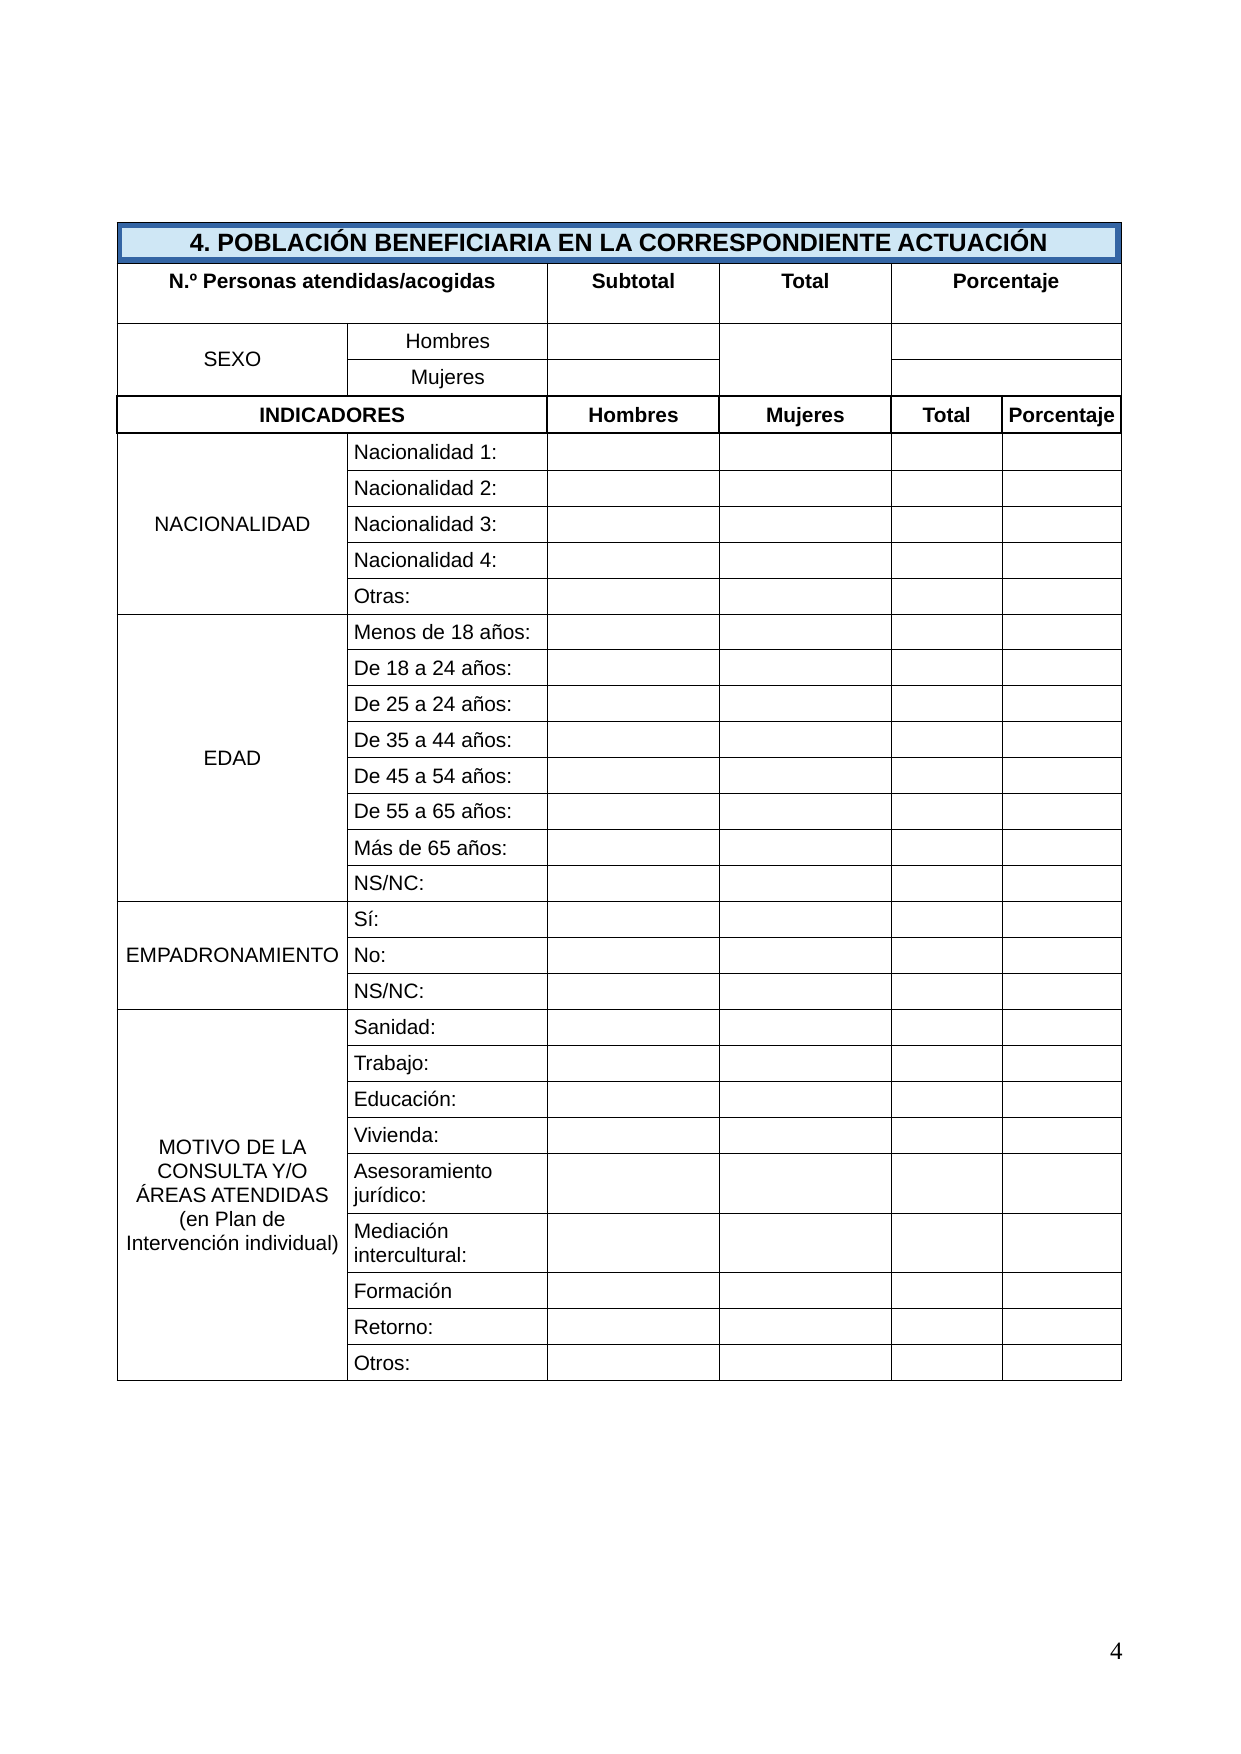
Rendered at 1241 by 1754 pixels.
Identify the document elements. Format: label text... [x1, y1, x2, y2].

table_cell [548, 507, 719, 542]
table_cell [1003, 830, 1121, 865]
table_cell Nacionalidad 3: [348, 507, 547, 542]
table_cell [1003, 1010, 1121, 1045]
table_cell [548, 360, 719, 395]
table_cell N.º Personas atendidas/acogidas [118, 264, 547, 323]
table_cell Educación: [348, 1082, 547, 1117]
table_cell Nacionalidad 4: [348, 543, 547, 577]
table_cell [892, 1010, 1002, 1045]
table_cell [892, 1214, 1002, 1272]
table_cell No: [348, 938, 547, 973]
table_cell [892, 360, 1121, 395]
table_cell [1003, 507, 1121, 542]
table_cell [548, 794, 719, 829]
table_cell SEXO [118, 324, 347, 395]
table_cell [720, 471, 891, 506]
table_cell [720, 1345, 891, 1380]
table_cell [720, 1118, 891, 1152]
table_cell [1003, 938, 1121, 973]
table_cell [1003, 615, 1121, 649]
table_cell Formación [348, 1273, 547, 1308]
table_cell [720, 434, 891, 470]
table_cell [1003, 1154, 1121, 1212]
table_cell [548, 543, 719, 577]
table_cell [892, 1154, 1002, 1212]
table_cell [1003, 543, 1121, 577]
table_cell Nacionalidad 2: [348, 471, 547, 506]
table_cell Hombres [548, 397, 718, 432]
table_cell [1003, 902, 1121, 937]
table_cell [720, 1273, 891, 1308]
table_cell [892, 434, 1002, 470]
table_header 4. POBLACIÓN BENEFICIARIA EN LA CORRESPONDIENTE ACTUACIÓN [118, 223, 1121, 263]
table_cell [720, 543, 891, 577]
table_cell [548, 830, 719, 865]
table_cell INDICADORES [118, 397, 546, 432]
table_cell [548, 1046, 719, 1081]
table_cell Mediación intercultural: [348, 1214, 547, 1272]
table_cell [1003, 434, 1121, 470]
table_cell [1003, 1309, 1121, 1344]
table_cell [892, 507, 1002, 542]
table_cell [892, 794, 1002, 829]
table_cell [892, 471, 1002, 506]
table_cell [892, 615, 1002, 649]
table_cell [892, 722, 1002, 757]
table_cell [720, 324, 891, 395]
table_cell [548, 722, 719, 757]
table_cell Hombres [348, 324, 547, 359]
table_cell [892, 686, 1002, 721]
table_cell [548, 902, 719, 937]
table_cell [1003, 866, 1121, 901]
table_cell [548, 579, 719, 613]
table_cell [1003, 758, 1121, 793]
table_cell [720, 1082, 891, 1117]
table_cell Menos de 18 años: [348, 615, 547, 649]
table_cell [892, 324, 1121, 359]
table_cell [548, 615, 719, 649]
table_cell [720, 830, 891, 865]
table_cell Nacionalidad 1: [348, 434, 547, 470]
table_cell Porcentaje [1003, 397, 1120, 432]
table_cell MOTIVO DE LA CONSULTA Y/O ÁREAS ATENDIDAS (en Plan de Intervención individual) [118, 1010, 347, 1380]
table_cell [720, 902, 891, 937]
table_cell NS/NC: [348, 974, 547, 1009]
table_cell [548, 650, 719, 685]
table_cell [892, 758, 1002, 793]
table_cell [1003, 794, 1121, 829]
table_cell [720, 615, 891, 649]
table_cell Vivienda: [348, 1118, 547, 1152]
table_cell Más de 65 años: [348, 830, 547, 865]
table_cell Retorno: [348, 1309, 547, 1344]
table_cell NACIONALIDAD [118, 434, 347, 613]
table_cell [1003, 974, 1121, 1009]
table_cell [1003, 1273, 1121, 1308]
table_cell [1003, 1046, 1121, 1081]
table_cell [720, 650, 891, 685]
table_cell [892, 1273, 1002, 1308]
table_cell [548, 1010, 719, 1045]
table_cell [548, 1309, 719, 1344]
table_cell EDAD [118, 615, 347, 901]
table_cell [1003, 1214, 1121, 1272]
table_cell [548, 866, 719, 901]
table_cell NS/NC: [348, 866, 547, 901]
table_cell Trabajo: [348, 1046, 547, 1081]
table_cell [548, 938, 719, 973]
table_cell [892, 1309, 1002, 1344]
table_cell Mujeres [348, 360, 547, 395]
table_cell [892, 1082, 1002, 1117]
table_cell [1003, 471, 1121, 506]
table_cell [548, 686, 719, 721]
table_cell Asesoramiento jurídico: [348, 1154, 547, 1212]
table_cell Mujeres [720, 397, 890, 432]
table_cell Porcentaje [892, 264, 1121, 323]
table_cell De 35 a 44 años: [348, 722, 547, 757]
table_cell [548, 471, 719, 506]
table_cell [548, 974, 719, 1009]
table_cell [720, 686, 891, 721]
table_cell EMPADRONAMIENTO [118, 902, 347, 1009]
table_cell [892, 1118, 1002, 1152]
table_cell [720, 722, 891, 757]
table_cell [1003, 1118, 1121, 1152]
table_cell De 25 a 24 años: [348, 686, 547, 721]
table_cell [892, 543, 1002, 577]
table_cell [720, 507, 891, 542]
table_cell [720, 938, 891, 973]
table_cell [548, 1345, 719, 1380]
table_cell [548, 434, 719, 470]
table_cell De 18 a 24 años: [348, 650, 547, 685]
table_cell [548, 1273, 719, 1308]
table_cell [720, 1214, 891, 1272]
table_cell [892, 866, 1002, 901]
table_cell [720, 1154, 891, 1212]
table_cell [720, 1046, 891, 1081]
table_cell [1003, 1345, 1121, 1380]
table_cell [892, 902, 1002, 937]
table_cell [720, 866, 891, 901]
table_cell [892, 974, 1002, 1009]
table_cell De 55 a 65 años: [348, 794, 547, 829]
table_cell [720, 974, 891, 1009]
table_cell Total [892, 397, 1001, 432]
table_cell Subtotal [548, 264, 719, 323]
table_cell [720, 579, 891, 613]
table_cell [720, 1010, 891, 1045]
table_cell [892, 1046, 1002, 1081]
table_cell [892, 650, 1002, 685]
table_cell [1003, 722, 1121, 757]
table_cell Otras: [348, 579, 547, 613]
table_cell [1003, 1082, 1121, 1117]
table_cell [892, 1345, 1002, 1380]
table_cell [720, 794, 891, 829]
table_cell [720, 758, 891, 793]
table_cell Sanidad: [348, 1010, 547, 1045]
table_cell Total [720, 264, 891, 323]
table_cell De 45 a 54 años: [348, 758, 547, 793]
table_cell [1003, 650, 1121, 685]
table_cell Otros: [348, 1345, 547, 1380]
table_cell [548, 1118, 719, 1152]
table_cell [892, 938, 1002, 973]
table_cell [548, 1214, 719, 1272]
table_cell [1003, 579, 1121, 613]
table_cell [548, 324, 719, 359]
table_cell [548, 1082, 719, 1117]
table_cell [892, 830, 1002, 865]
table_cell Sí: [348, 902, 547, 937]
table_cell [548, 1154, 719, 1212]
table_cell [548, 758, 719, 793]
table_cell [892, 579, 1002, 613]
table_cell [1003, 686, 1121, 721]
table_cell [720, 1309, 891, 1344]
